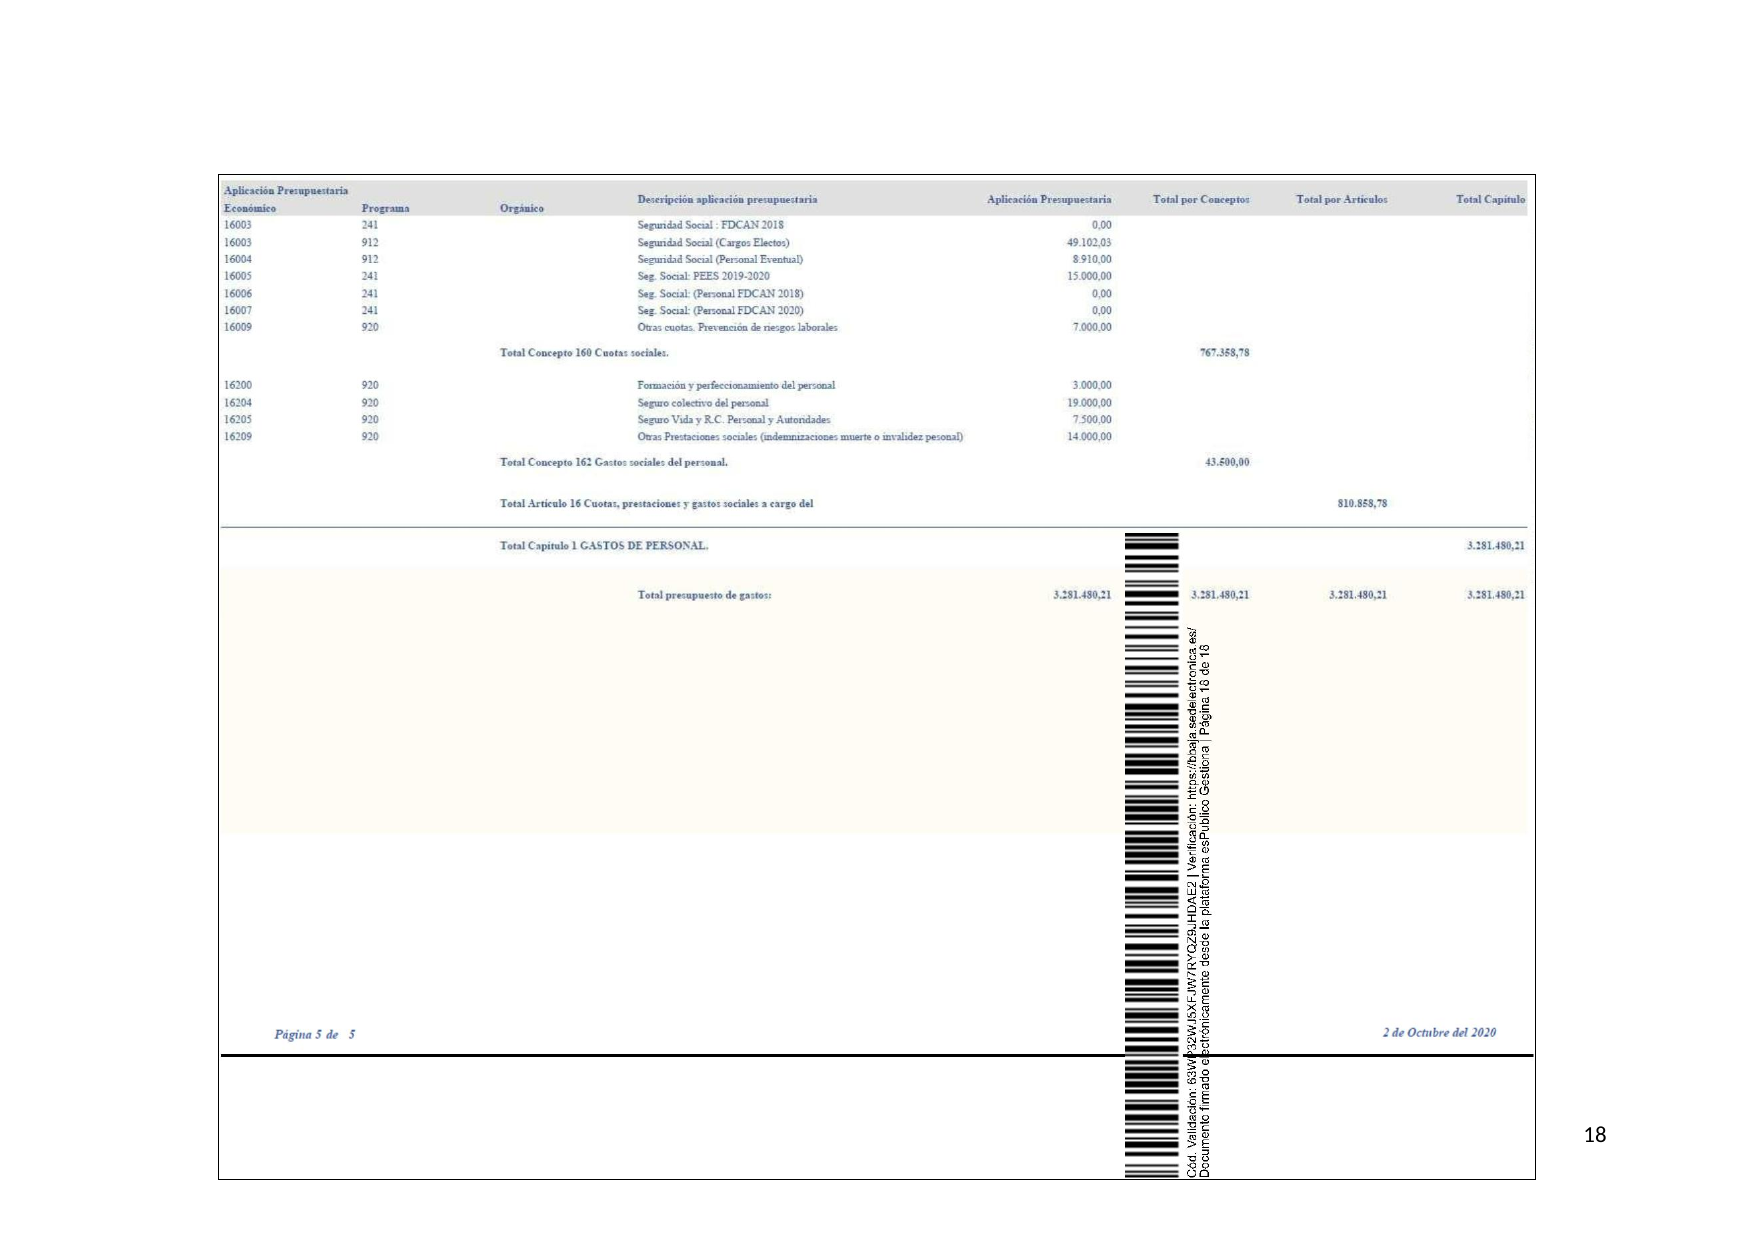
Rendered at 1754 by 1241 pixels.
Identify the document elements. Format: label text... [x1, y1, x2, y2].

text 8 [1595, 1124, 1631, 1147]
picture [219, 175, 1535, 1179]
text 1 [1583, 1124, 1595, 1147]
